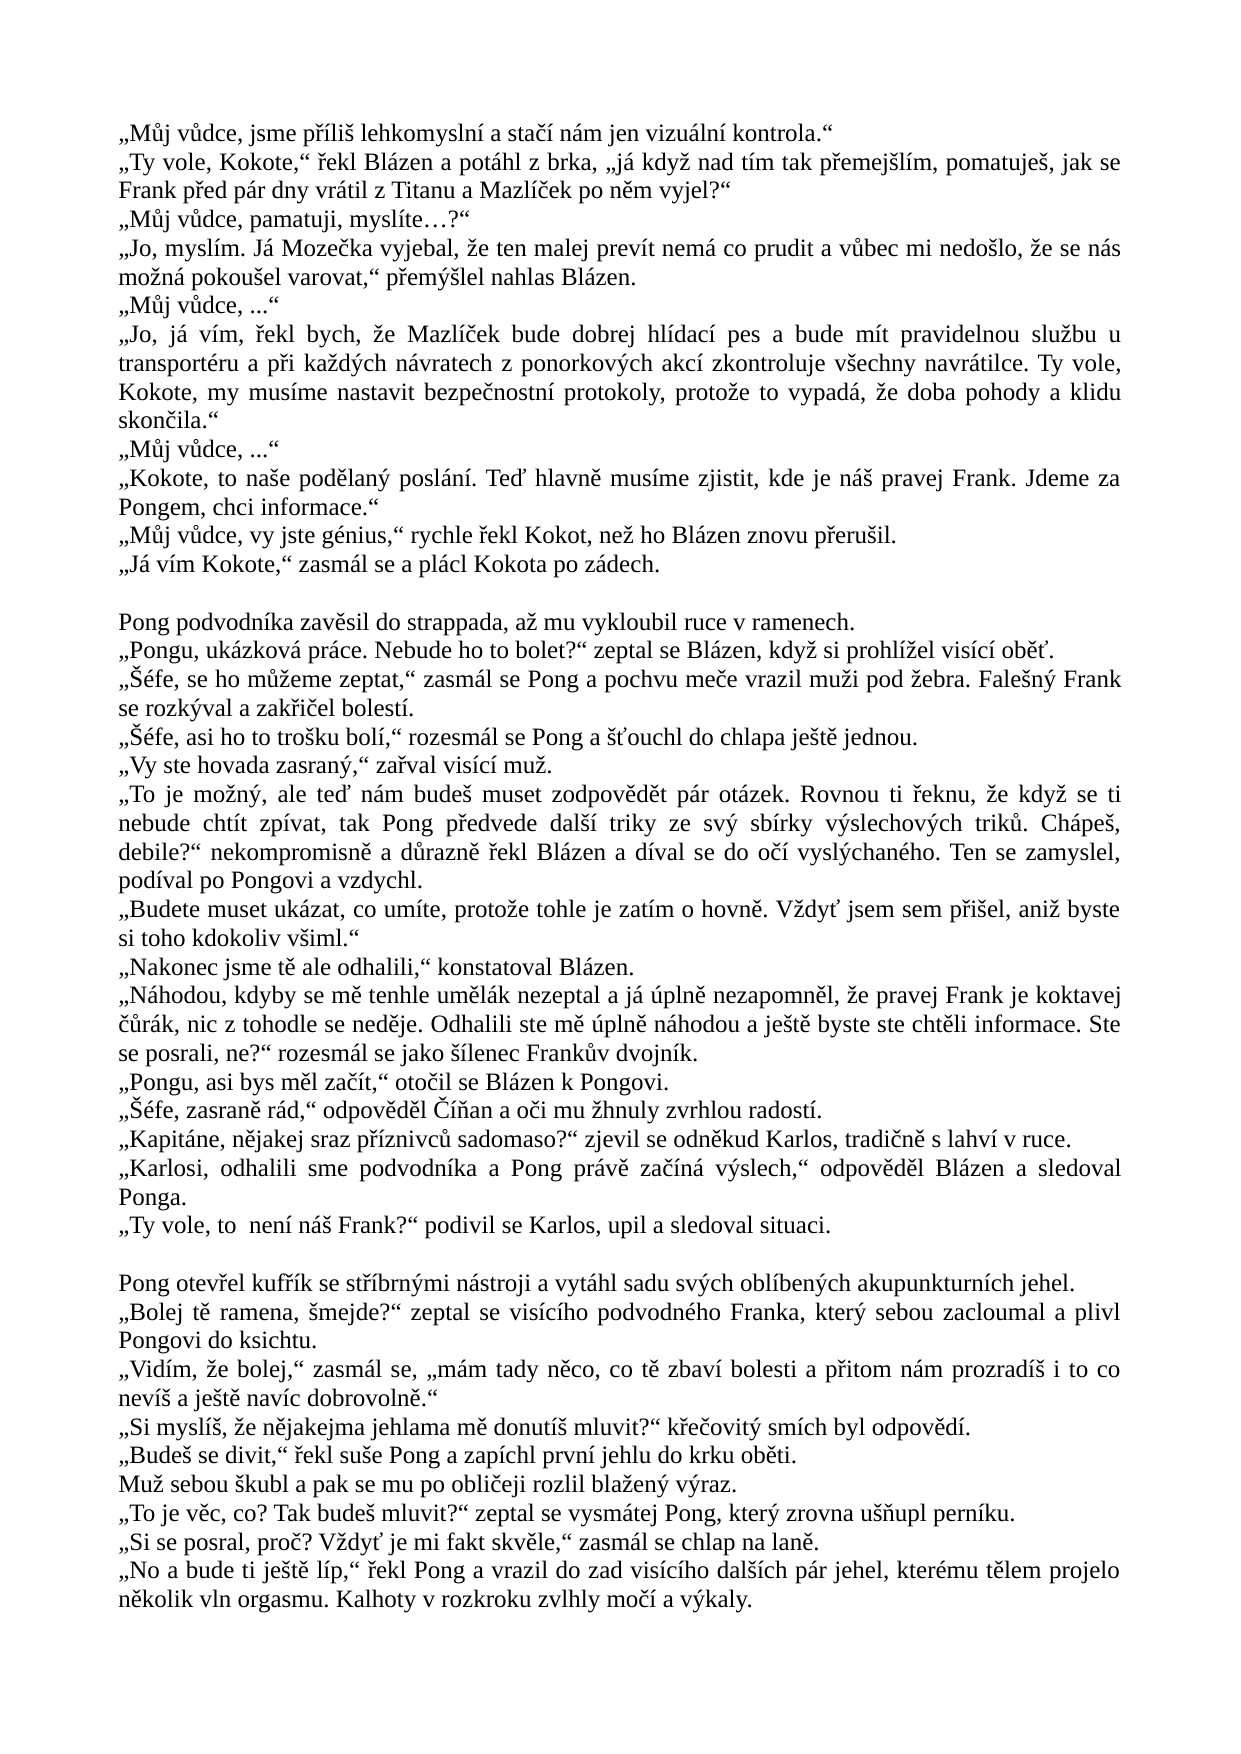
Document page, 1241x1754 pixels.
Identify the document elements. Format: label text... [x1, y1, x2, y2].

text Muž sebou škubl a pak se mu po obličeji rozlil blažený výraz. [118, 1469, 1122, 1498]
text „To je věc, co? Tak budeš mluvit?“ zeptal se vysmátej Pong, který zrovna ušňupl perníku. [118, 1498, 1122, 1527]
text „Karlosi, odhalili sme podvodníka a Pong právě začíná výslech,“ odpověděl Blázen a sledoval Ponga. [118, 1153, 1122, 1211]
text „Bolej tě ramena, šmejde?“ zeptal se visícího podvodného Franka, který sebou zacloumal a plivl Pongovi do ksichtu. [118, 1297, 1122, 1354]
text „Já vím Kokote,“ zasmál se a plácl Kokota po zádech. [118, 549, 1122, 578]
text „Si myslíš, že nějakejma jehlama mě donutíš mluvit?“ křečovitý smích byl odpovědí. [118, 1412, 1122, 1441]
text „Kapitáne, nějakej sraz příznivců sadomaso?“ zjevil se odněkud Karlos, tradičně s lahví v ruce. [118, 1124, 1122, 1153]
text „To je možný, ale teď nám budeš muset zodpovědět pár otázek. Rovnou ti řeknu, že když se ti nebude chtít zpívat, tak Pong předvede další triky ze svý sbírky výslechových triků. Chápeš, debile?“ nekompromisně a důrazně řekl Blázen a díval se do očí vyslýchaného. Ten se zamyslel, podíval po Pongovi a vzdychl. [118, 779, 1122, 894]
text „Kokote, to naše podělaný poslání. Teď hlavně musíme zjistit, kde je náš pravej Frank. Jdeme za Pongem, chci informace.“ [118, 463, 1122, 521]
text „Ty vole, Kokote,“ řekl Blázen a potáhl z brka, „já když nad tím tak přemejšlím, pomatuješ, jak se Frank před pár dny vrátil z Titanu a Mazlíček po něm vyjel?“ [118, 147, 1122, 204]
text „Si se posral, proč? Vždyť je mi fakt skvěle,“ zasmál se chlap na laně. [118, 1527, 1122, 1556]
text „Jo, já vím, řekl bych, že Mazlíček bude dobrej hlídací pes a bude mít pravidelnou službu u transportéru a při každých návratech z ponorkových akcí zkontroluje všechny navrátilce. Ty vole, Kokote, my musíme nastavit bezpečnostní protokoly, protože to vypadá, že doba pohody a klidu skončila.“ [118, 319, 1122, 434]
text „Vy ste hovada zasraný,“ zařval visící muž. [118, 751, 1122, 779]
text „Šéfe, se ho můžeme zeptat,“ zasmál se Pong a pochvu meče vrazil muži pod žebra. Falešný Frank se rozkýval a zakřičel bolestí. [118, 664, 1122, 722]
text „Jo, myslím. Já Mozečka vyjebal, že ten malej prevít nemá co prudit a vůbec mi nedošlo, že se nás možná pokoušel varovat,“ přemýšlel nahlas Blázen. [118, 233, 1122, 291]
text „Můj vůdce, vy jste génius,“ rychle řekl Kokot, než ho Blázen znovu přerušil. [118, 521, 1122, 549]
text „Můj vůdce, jsme příliš lehkomyslní a stačí nám jen vizuální kontrola.“ [118, 118, 1122, 147]
text „Náhodou, kdyby se mě tenhle umělák nezeptal a já úplně nezapomněl, že pravej Frank je koktavej čůrák, nic z tohodle se neděje. Odhalili ste mě úplně náhodou a ještě byste ste chtěli informace. Ste se posrali, ne?“ rozesmál se jako šílenec Frankův dvojník. [118, 981, 1122, 1067]
text „Můj vůdce, pamatuji, myslíte…?“ [118, 204, 1122, 233]
text „Můj vůdce, ...“ [118, 434, 1122, 463]
text „Vidím, že bolej,“ zasmál se, „mám tady něco, co tě zbaví bolesti a přitom nám prozradíš i to co nevíš a ještě navíc dobrovolně.“ [118, 1354, 1122, 1412]
text „Pongu, asi bys měl začít,“ otočil se Blázen k Pongovi. [118, 1067, 1122, 1096]
text „Ty vole, to není náš Frank?“ podivil se Karlos, upil a sledoval situaci. [118, 1211, 1122, 1239]
text „No a bude ti ještě líp,“ řekl Pong a vrazil do zad visícího dalších pár jehel, kterému tělem projelo několik vln orgasmu. Kalhoty v rozkroku zvlhly močí a výkaly. [118, 1556, 1122, 1613]
text „Budeš se divit,“ řekl suše Pong a zapíchl první jehlu do krku oběti. [118, 1441, 1122, 1469]
text „Pongu, ukázková práce. Nebude ho to bolet?“ zeptal se Blázen, když si prohlížel visící oběť. [118, 636, 1122, 664]
text Pong podvodníka zavěsil do strappada, až mu vykloubil ruce v ramenech. [118, 607, 1122, 636]
text „Nakonec jsme tě ale odhalili,“ konstatoval Blázen. [118, 952, 1122, 981]
text „Budete muset ukázat, co umíte, protože tohle je zatím o hovně. Vždyť jsem sem přišel, aniž byste si toho kdokoliv všiml.“ [118, 894, 1122, 952]
text Pong otevřel kufřík se stříbrnými nástroji a vytáhl sadu svých oblíbených akupunkturních jehel. [118, 1268, 1122, 1297]
text „Šéfe, asi ho to trošku bolí,“ rozesmál se Pong a šťouchl do chlapa ještě jednou. [118, 722, 1122, 751]
text „Můj vůdce, ...“ [118, 291, 1122, 319]
text „Šéfe, zasraně rád,“ odpověděl Číňan a oči mu žhnuly zvrhlou radostí. [118, 1096, 1122, 1124]
